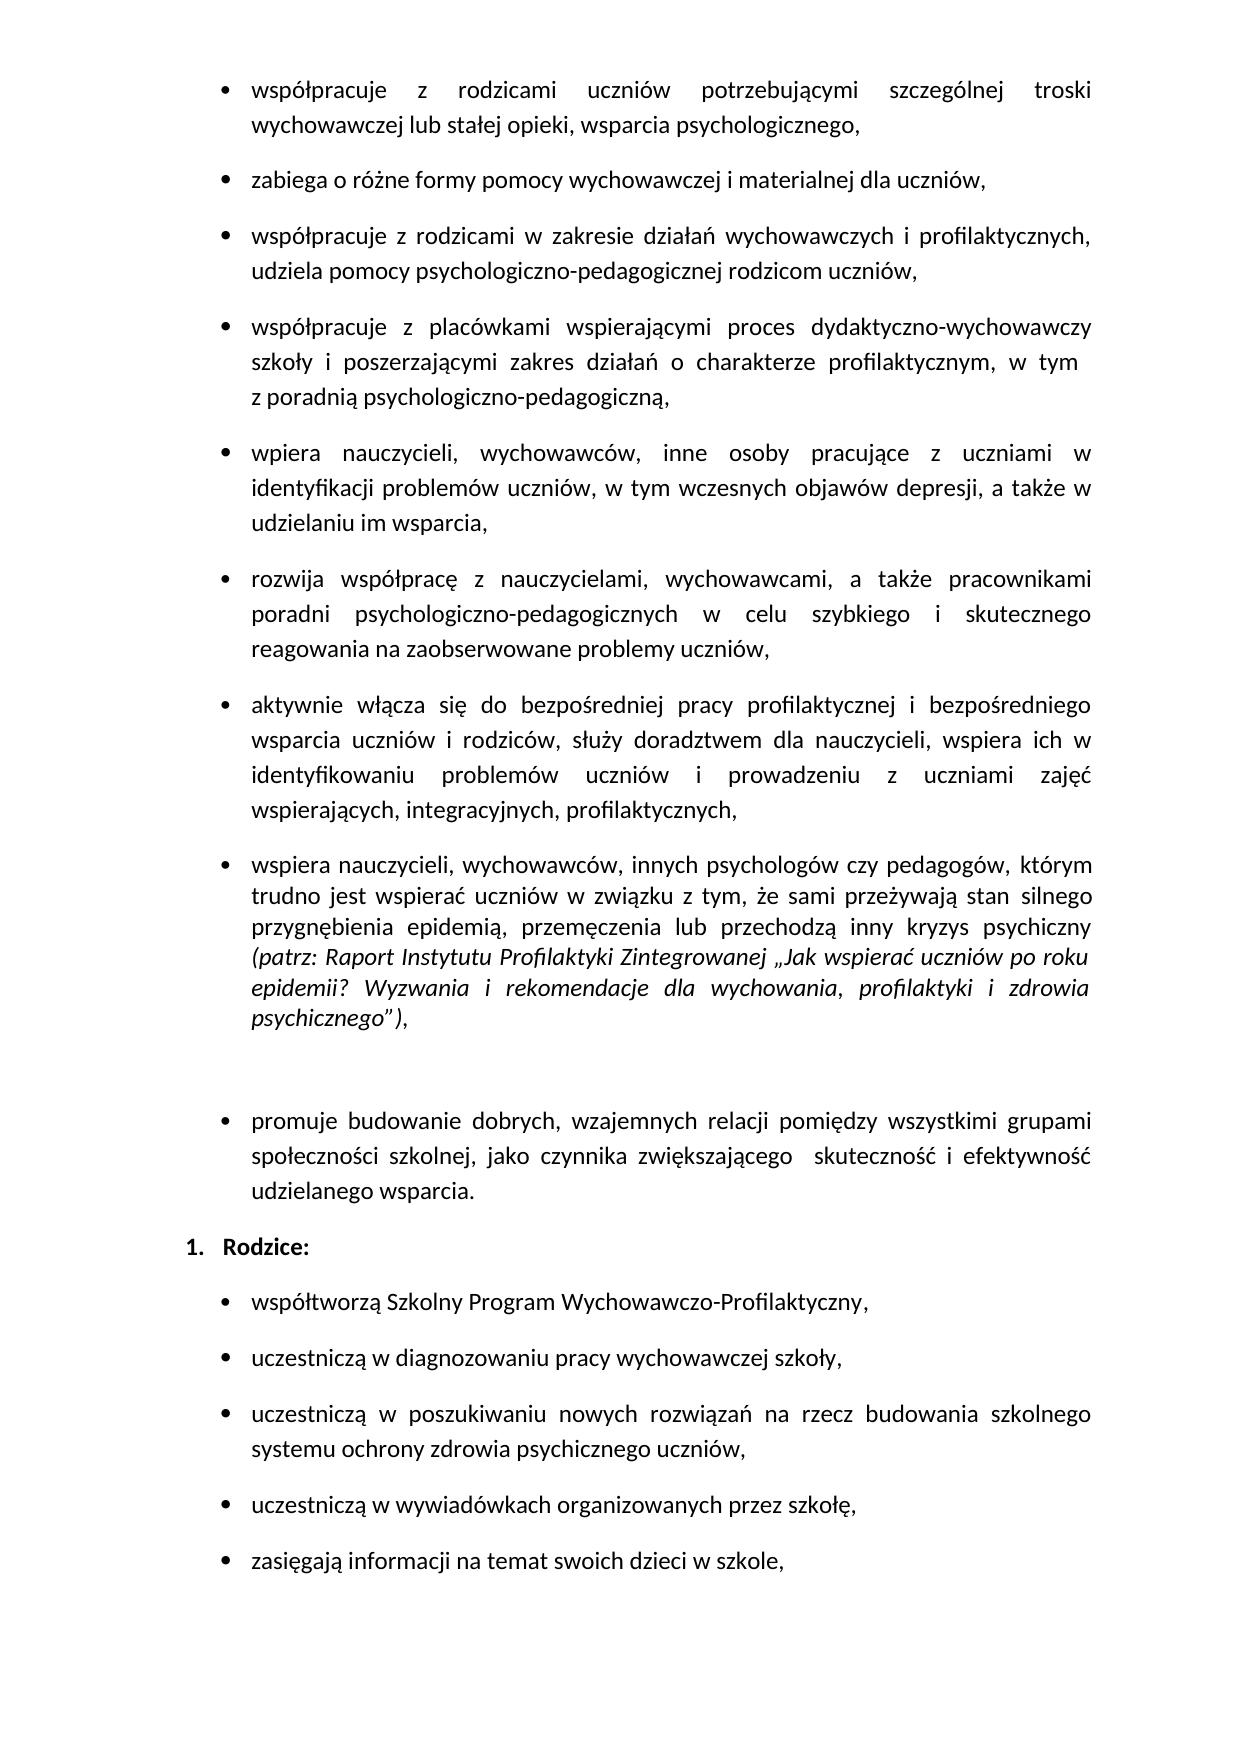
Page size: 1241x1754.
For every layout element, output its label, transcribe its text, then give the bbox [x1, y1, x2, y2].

list współtworzą Szkolny Program Wychowawczo-Profilaktyczny, [221, 1287, 1093, 1317]
list rozwija współpracę z nauczycielami, wychowawcami, a także pracownikami poradni psychologiczno-pedagogicznych w celu szybkiego i skutecznego reagowania na zaobserwowane problemy uczniów, [221, 563, 1093, 663]
list uczestniczą w poszukiwaniu nowych rozwiązań na rzecz budowania szkolnego systemu ochrony zdrowia psychicznego uczniów, [221, 1398, 1093, 1464]
list współpracuje z rodzicami w zakresie działań wychowawczych i profilaktycznych, udziela pomocy psychologiczno-pedagogicznej rodzicom uczniów, [221, 220, 1093, 286]
list zabiega o różne formy pomocy wychowawczej i materialnej dla uczniów, [221, 164, 1093, 195]
list aktywnie włącza się do bezpośredniej pracy profilaktycznej i bezpośredniego wsparcia uczniów i rodziców, służy doradztwem dla nauczycieli, wspiera ich w identyfikowaniu problemów uczniów i prowadzeniu z uczniami zajęć wspierających, integracyjnych, profilaktycznych, [221, 689, 1093, 824]
list uczestniczą w diagnozowaniu pracy wychowawczej szkoły, [221, 1342, 1093, 1373]
list wspiera nauczycieli, wychowawców, innych psychologów czy pedagogów, którym trudno jest wspierać uczniów w związku z tym, że sami przeżywają stan silnego przygnębienia epidemią, przemęczenia lub przechodzą inny kryzys psychiczny (patrz: Raport Instytutu Profilaktyki Zintegrowanej „Jak wspierać uczniów po roku epidemii? Wyzwania i rekomendacje dla wychowania, profilaktyki i zdrowia psychicznego”), [221, 849, 1093, 1033]
list promuje budowanie dobrych, wzajemnych relacji pomiędzy wszystkimi grupami społeczności szkolnej, jako czynnika zwiększającego skuteczność i efektywność udzielanego wsparcia. [221, 1105, 1093, 1205]
list wpiera nauczycieli, wychowawców, inne osoby pracujące z uczniami w identyfikacji problemów uczniów, w tym wczesnych objawów depresji, a także w udzielaniu im wsparcia, [221, 437, 1093, 538]
list współpracuje z rodzicami uczniów potrzebującymi szczególnej troski wychowawczej lub stałej opieki, wsparcia psychologicznego, [221, 74, 1093, 139]
list zasięgają informacji na temat swoich dzieci w szkole, [221, 1545, 1093, 1575]
list współpracuje z placówkami wspierającymi proces dydaktyczno-wychowawczy szkoły i poszerzającymi zakres działań o charakterze profilaktycznym, w tym z poradnią psychologiczno-pedagogiczną, [221, 311, 1093, 412]
list uczestniczą w wywiadówkach organizowanych przez szkołę, [221, 1489, 1093, 1519]
list Rodzice: [185, 1231, 1093, 1261]
